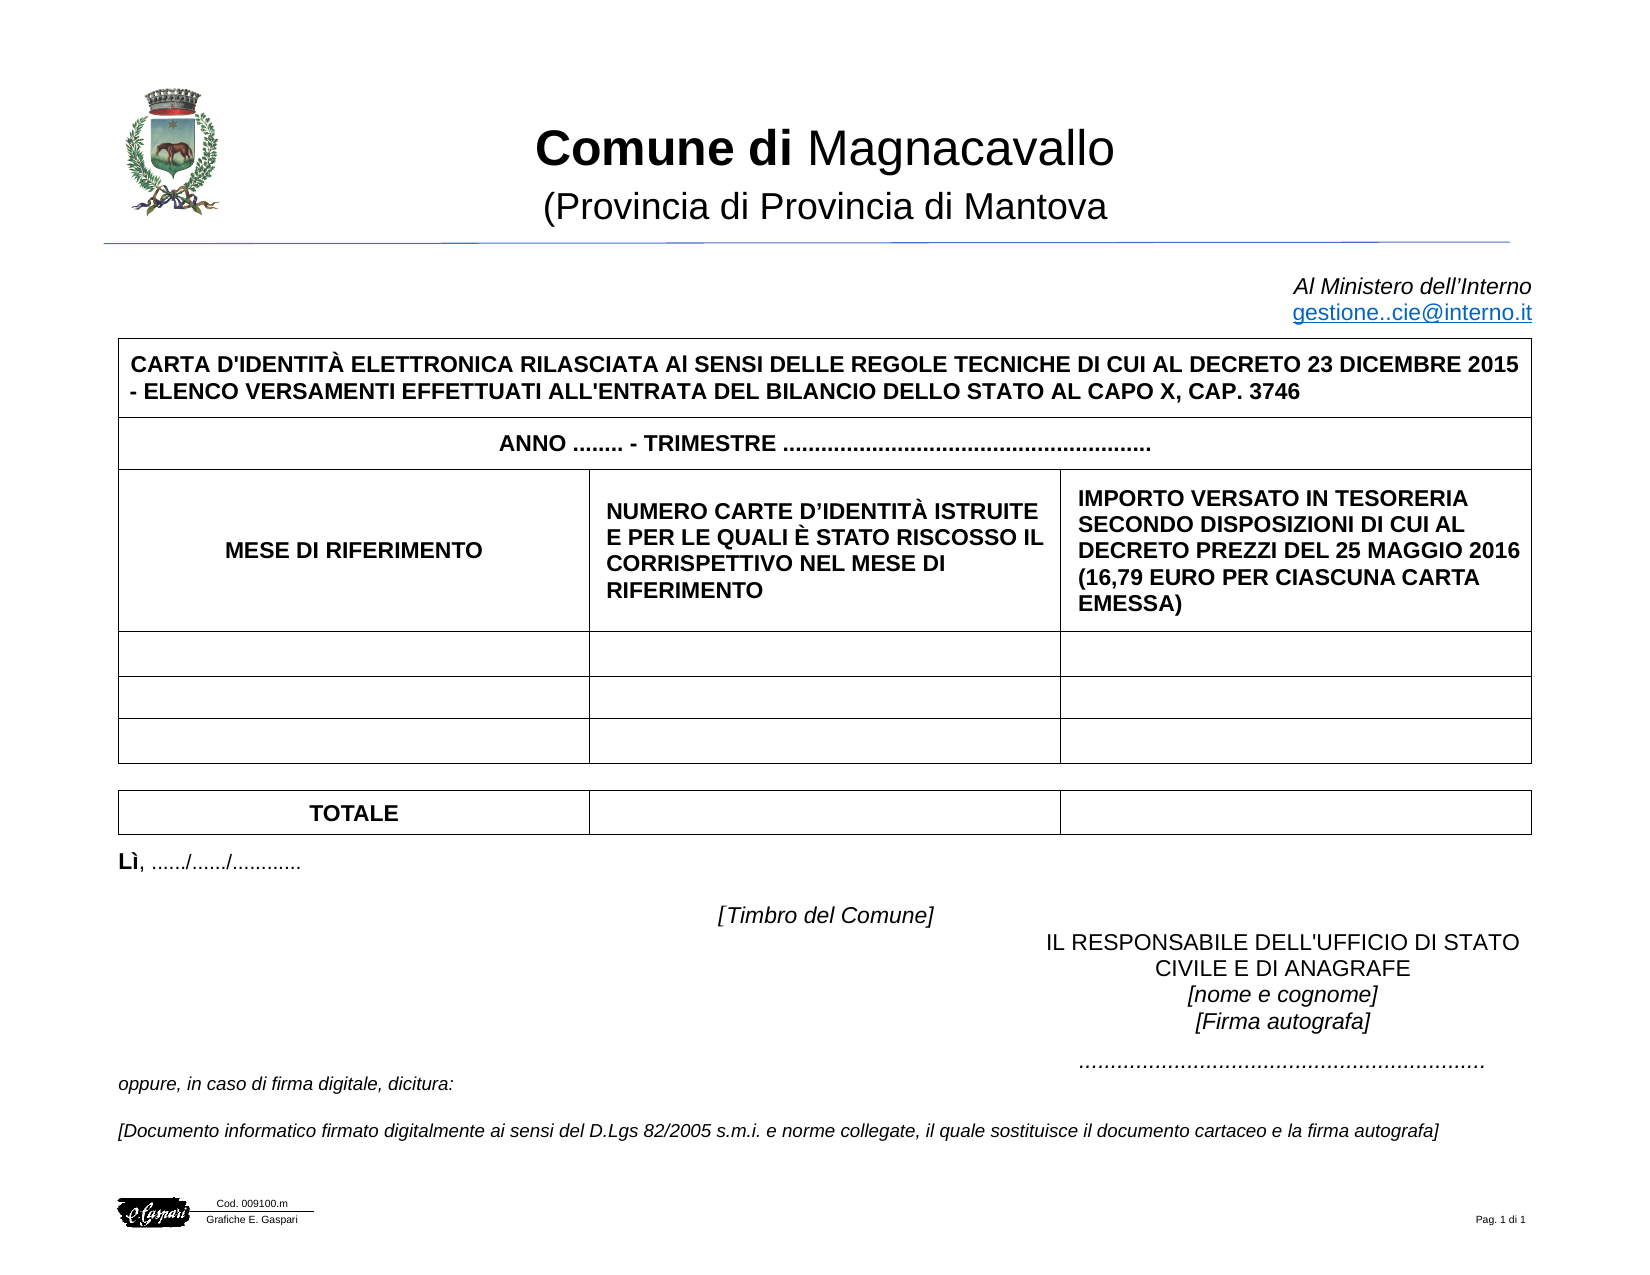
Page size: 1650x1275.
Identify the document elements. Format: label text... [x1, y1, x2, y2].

text [nome e cognome] [118, 981, 1532, 1008]
picture [122, 87, 224, 118]
text [Firma autografa] [118, 1008, 1532, 1034]
table_cell IMPORTO VERSATO IN TESORERIA SECONDO DISPOSIZIONI DI CUI AL DECRETO PREZZI DEL 25 MAGGIO 2016 (16,79 EURO PER CIASCUNA CARTA EMESSA) [1061, 470, 1531, 631]
table_cell [590, 632, 1060, 676]
table_cell [119, 677, 589, 718]
table_cell [119, 719, 589, 762]
picture [122, 176, 224, 184]
picture [116, 1196, 190, 1228]
text Lì, ....../....../............ [118, 848, 1532, 874]
table_cell [118, 764, 589, 790]
text oppure, in caso di firma digitale, dicitura: [118, 1073, 1532, 1094]
table_cell [590, 677, 1060, 718]
text [Documento informatico firmato digitalmente ai sensi del D.Lgs 82/2005 s.m.i. e norme collegate, il quale sostituisce il documento cartaceo e la firma autografa] [118, 1119, 1532, 1141]
table_cell [1061, 632, 1531, 676]
table_cell [590, 791, 1060, 834]
table_cell NUMERO CARTE D’IDENTITÀ ISTRUITE E PER LE QUALI È STATO RISCOSSO IL CORRISPETTIVO NEL MESE DI RIFERIMENTO [590, 470, 1060, 631]
table_cell [1061, 677, 1531, 718]
table_cell [1061, 764, 1532, 790]
text gestione..cie@interno.it [118, 299, 1532, 325]
table_cell [119, 632, 589, 676]
text Comune di Magnacavallo [118, 118, 1532, 176]
table_header CARTA D'IDENTITÀ ELETTRONICA RILASCIATA Al SENSI DELLE REGOLE TECNICHE DI CUI AL DECRETO 23 DICEMBRE 2015 - ELENCO VERSAMENTI EFFETTUATI ALL'ENTRATA DEL BILANCIO DELLO STATO AL CAPO X, CAP. 3746 [119, 339, 1531, 417]
table_cell TOTALE [119, 791, 589, 834]
text [Timbro del Comune] [118, 900, 1532, 929]
table_cell [1061, 791, 1531, 834]
text CIVILE E DI ANAGRAFE [118, 955, 1532, 981]
text (Provincia di Provincia di Mantova [118, 184, 1532, 227]
table_cell MESE DI RIFERIMENTO [119, 470, 589, 631]
table_cell [590, 719, 1060, 762]
table_cell [1061, 719, 1531, 762]
text IL RESPONSABILE DELL'UFFICIO DI STATO [118, 929, 1532, 955]
table_cell ANNO ........ - TRIMESTRE .......................................................... [119, 418, 1531, 469]
table_cell [589, 764, 1061, 790]
text Al Ministero dell’Interno [118, 273, 1532, 299]
text ................................................................ [118, 1047, 1532, 1073]
